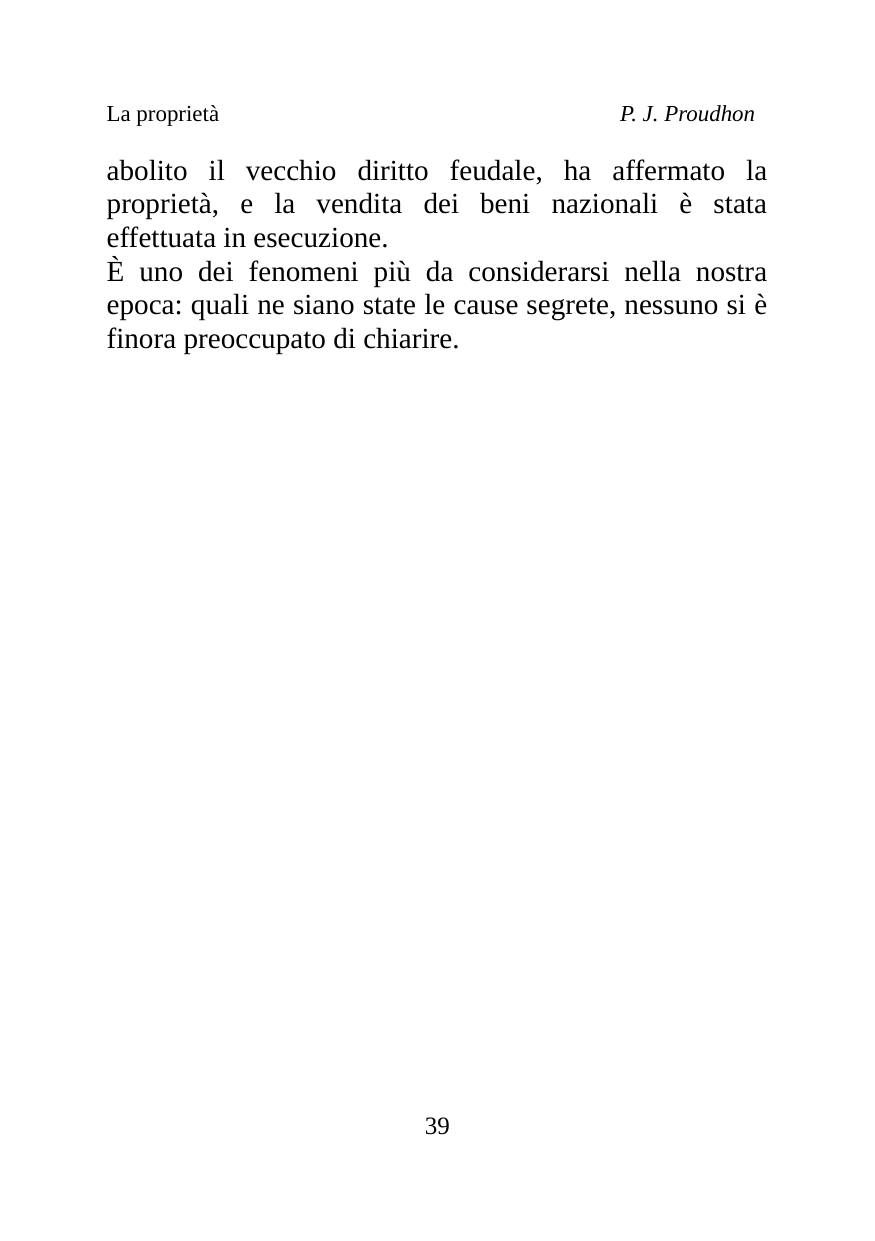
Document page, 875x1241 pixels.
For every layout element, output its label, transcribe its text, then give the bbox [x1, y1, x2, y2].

text abolito il vecchio diritto feudale, ha affermato la proprietà, e la vendita dei beni nazionali è stata effettuata in esecuzione. [106, 153, 768, 254]
text È uno dei fenomeni più da considerarsi nella nostra epoca: quali ne siano state le cause segrete, nessuno si è finora preoccupato di chiarire. [106, 254, 768, 354]
